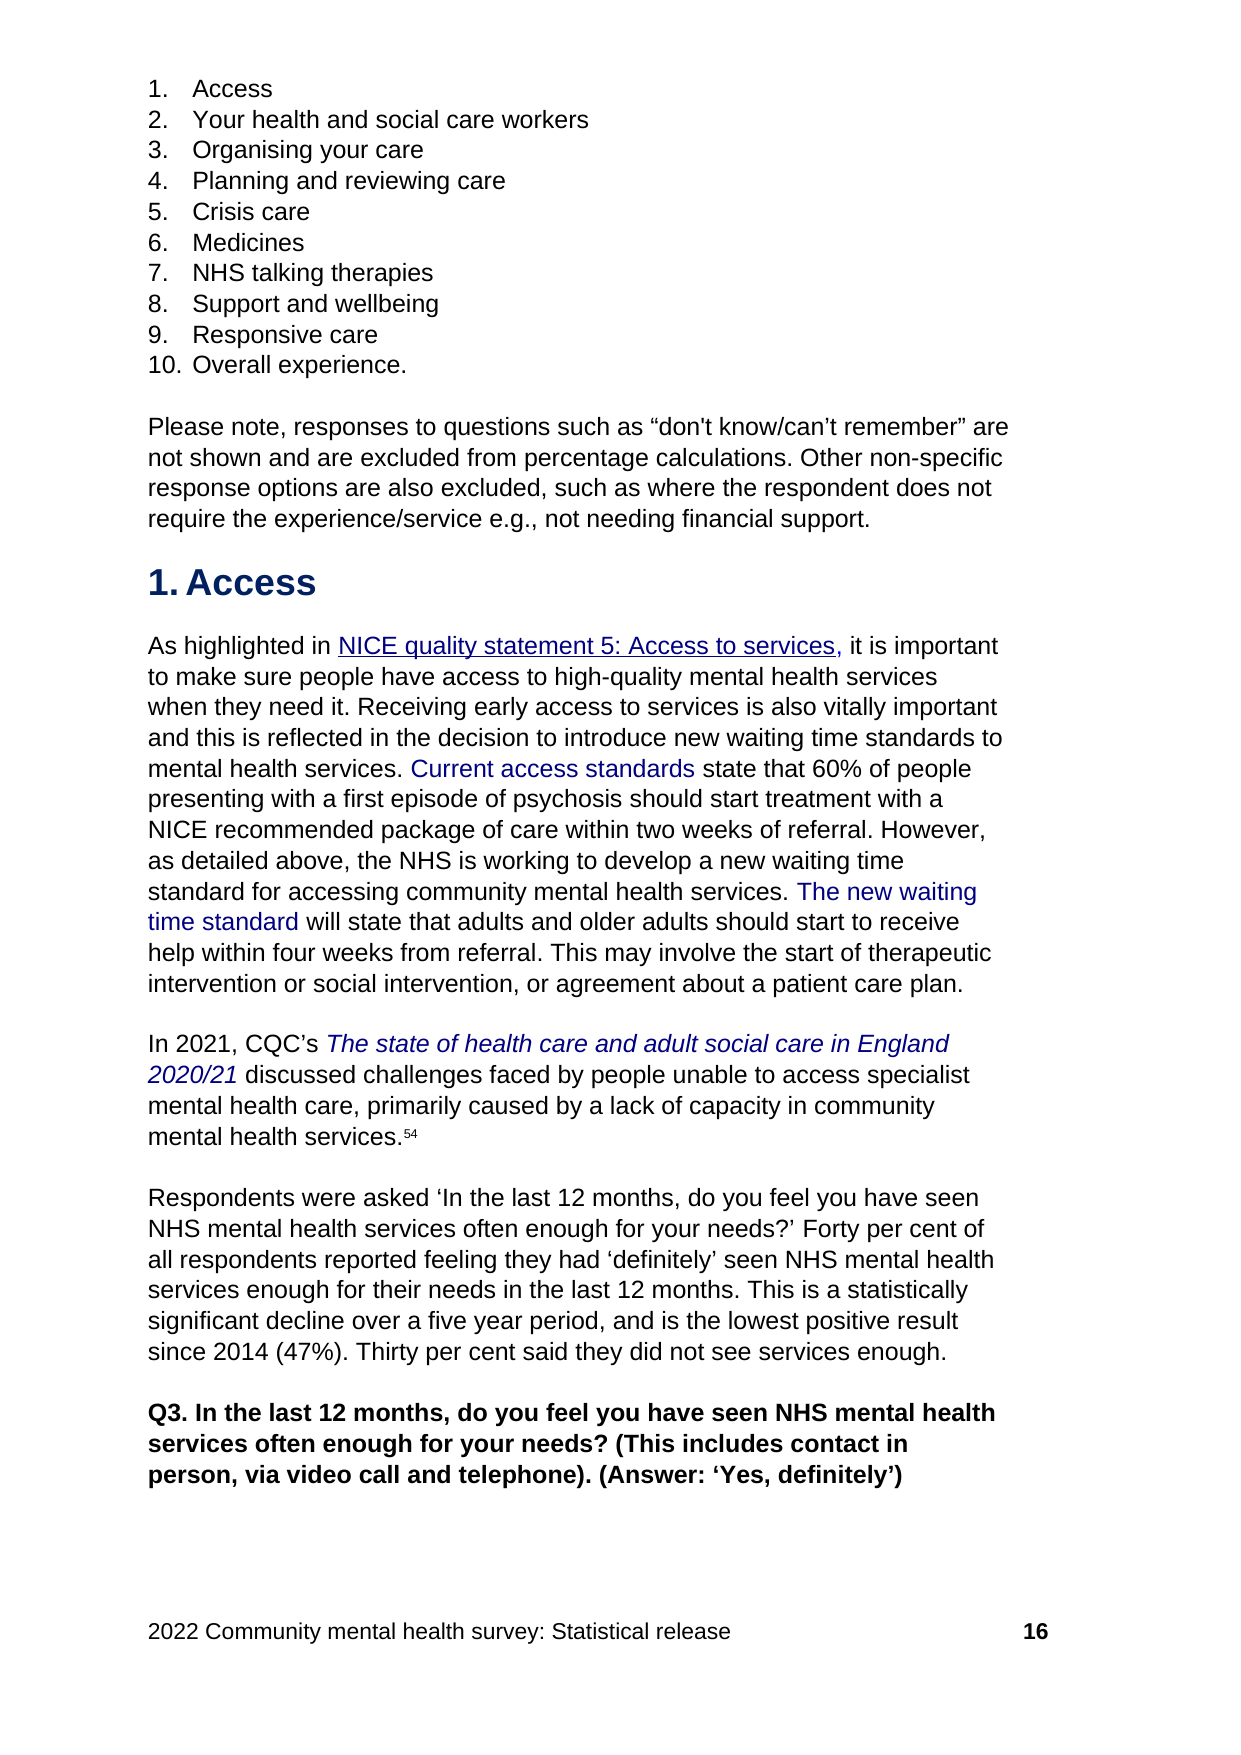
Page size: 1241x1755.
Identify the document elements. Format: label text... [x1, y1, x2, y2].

text Respondents were asked ‘In the last 12 months, do you feel you have seen NHS mental health services often enough for your needs?’ Forty per cent of all respondents reported feeling they had ‘definitely’ seen NHS mental health services enough for their needs in the last 12 months. This is a statistically significant decline over a five year period, and is the lowest positive result since 2014 (47%). Thirty per cent said they did not see services enough. [148, 1183, 1004, 1366]
list Your health and social care workers [148, 104, 1048, 133]
list Medicines [148, 227, 1048, 256]
list Access [148, 74, 1048, 103]
list Overall experience. [148, 350, 1048, 379]
list Organising your care [148, 135, 1048, 164]
text In 2021, CQC’s The state of health care and adult social care in England 2020/21 discussed challenges faced by people unable to access specialist mental health care, primarily caused by a lack of capacity in community mental health services. [148, 1029, 1004, 1150]
list Planning and reviewing care [148, 166, 1048, 195]
list NHS talking therapies [148, 258, 1048, 287]
list Support and wellbeing [148, 289, 1048, 318]
text Q3. In the last 12 months, do you feel you have seen NHS mental health services often enough for your needs? (This includes contact in person, via video call and telephone). (Answer: ‘Yes, definitely’) [148, 1398, 1004, 1488]
text Please note, responses to questions such as “don't know/can’t remember” are not shown and are excluded from percentage calculations. Other non-specific response options are also excluded, such as where the respondent does not require the experience/service e.g., not needing financial support. [148, 412, 1048, 533]
text As highlighted in NICE quality statement 5: Access to services, it is important to make sure people have access to high-quality mental health services when they need it. Receiving early access to services is also vitally important and this is reflected in the decision to introduce new waiting time standards to mental health services. Current access standards state that 60% of people presenting with a first episode of psychosis should start treatment with a NICE recommended package of care within two weeks of referral. However, as detailed above, the NHS is working to develop a new waiting time standard for accessing community mental health services. The new waiting time standard will state that adults and older adults should start to receive help within four weeks from referral. This may involve the start of therapeutic intervention or social intervention, or agreement about a patient care plan. [148, 631, 1004, 998]
list Crisis care [148, 197, 1048, 226]
list Responsive care [148, 320, 1048, 348]
list Access [148, 560, 1048, 603]
